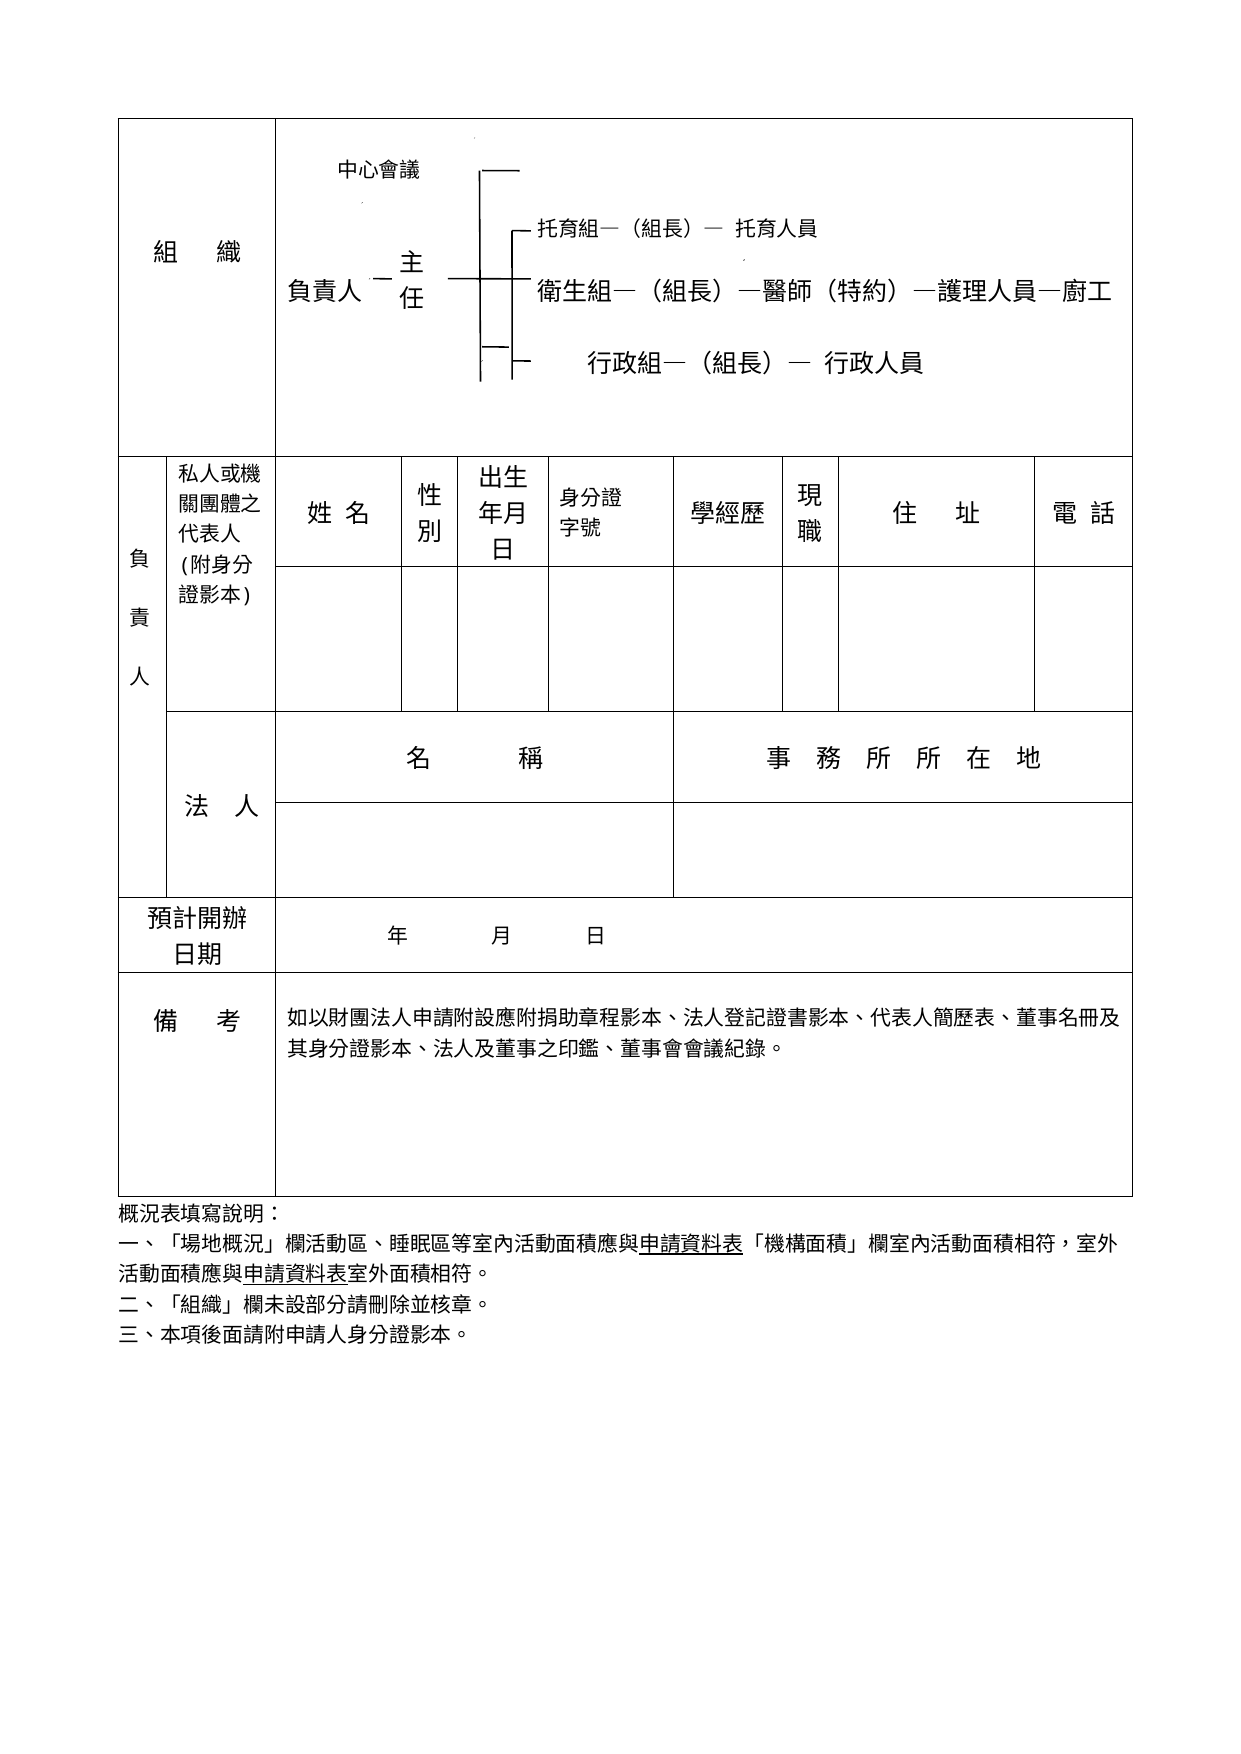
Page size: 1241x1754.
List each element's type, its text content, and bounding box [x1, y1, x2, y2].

text 三、本項後面請附申請人身分證影本。 [118, 1318, 1122, 1348]
table_cell 學經歷 [674, 457, 782, 566]
table_cell [839, 567, 1034, 711]
table_cell [402, 567, 457, 711]
table_cell 中心會議 托育組—（組長）— 托育人員 負責人 主任 衛生組—（組長）—醫師（特約）—護理人員—廚工 行政組—（組長）— 行政人員 [276, 119, 1132, 456]
text 概況表填寫說明： [118, 1197, 1122, 1227]
table_cell 預計開辦 日期 [119, 898, 275, 972]
table_cell [458, 567, 548, 711]
table_cell [276, 803, 673, 897]
table_cell [674, 567, 782, 711]
table_cell 名 稱 [276, 712, 673, 802]
table_cell 如以財團法人申請附設應附捐助章程影本、法人登記證書影本、代表人簡歷表、董事名冊及其身分證影本、法人及董事之印鑑、董事會會議紀錄。 [276, 973, 1132, 1196]
table_cell 事 務 所 所 在 地 [674, 712, 1132, 802]
table_cell [783, 567, 838, 711]
table_cell 私人或機關團體之代表人(附身分證影本) [167, 457, 275, 711]
table_cell 身分證 字號 [549, 457, 673, 566]
table_cell [276, 567, 401, 711]
table_cell 年 月 日 [276, 898, 1132, 972]
table_cell 出生年月日 [458, 457, 548, 566]
text 一、「場地概況」欄活動區、睡眠區等室內活動面積應與申請資料表「機構面積」欄室內活動面積相符，室外活動面積應與申請資料表室外面積相符。 [118, 1227, 1122, 1288]
text 二、「組織」欄未設部分請刪除並核章。 [118, 1288, 1122, 1318]
table_cell 組 織 [119, 119, 275, 456]
table_cell 電 話 [1035, 457, 1132, 566]
table_cell 住 址 [839, 457, 1034, 566]
table_cell 姓 名 [276, 457, 401, 566]
table_cell 性別 [402, 457, 457, 566]
table_cell 現職 [783, 457, 838, 566]
table_cell 法 人 [167, 712, 275, 897]
table_cell [674, 803, 1132, 897]
table_cell [1035, 567, 1132, 711]
table_cell [549, 567, 673, 711]
table_cell 備 考 [119, 973, 275, 1196]
table_cell 負 責 人 [119, 457, 166, 897]
